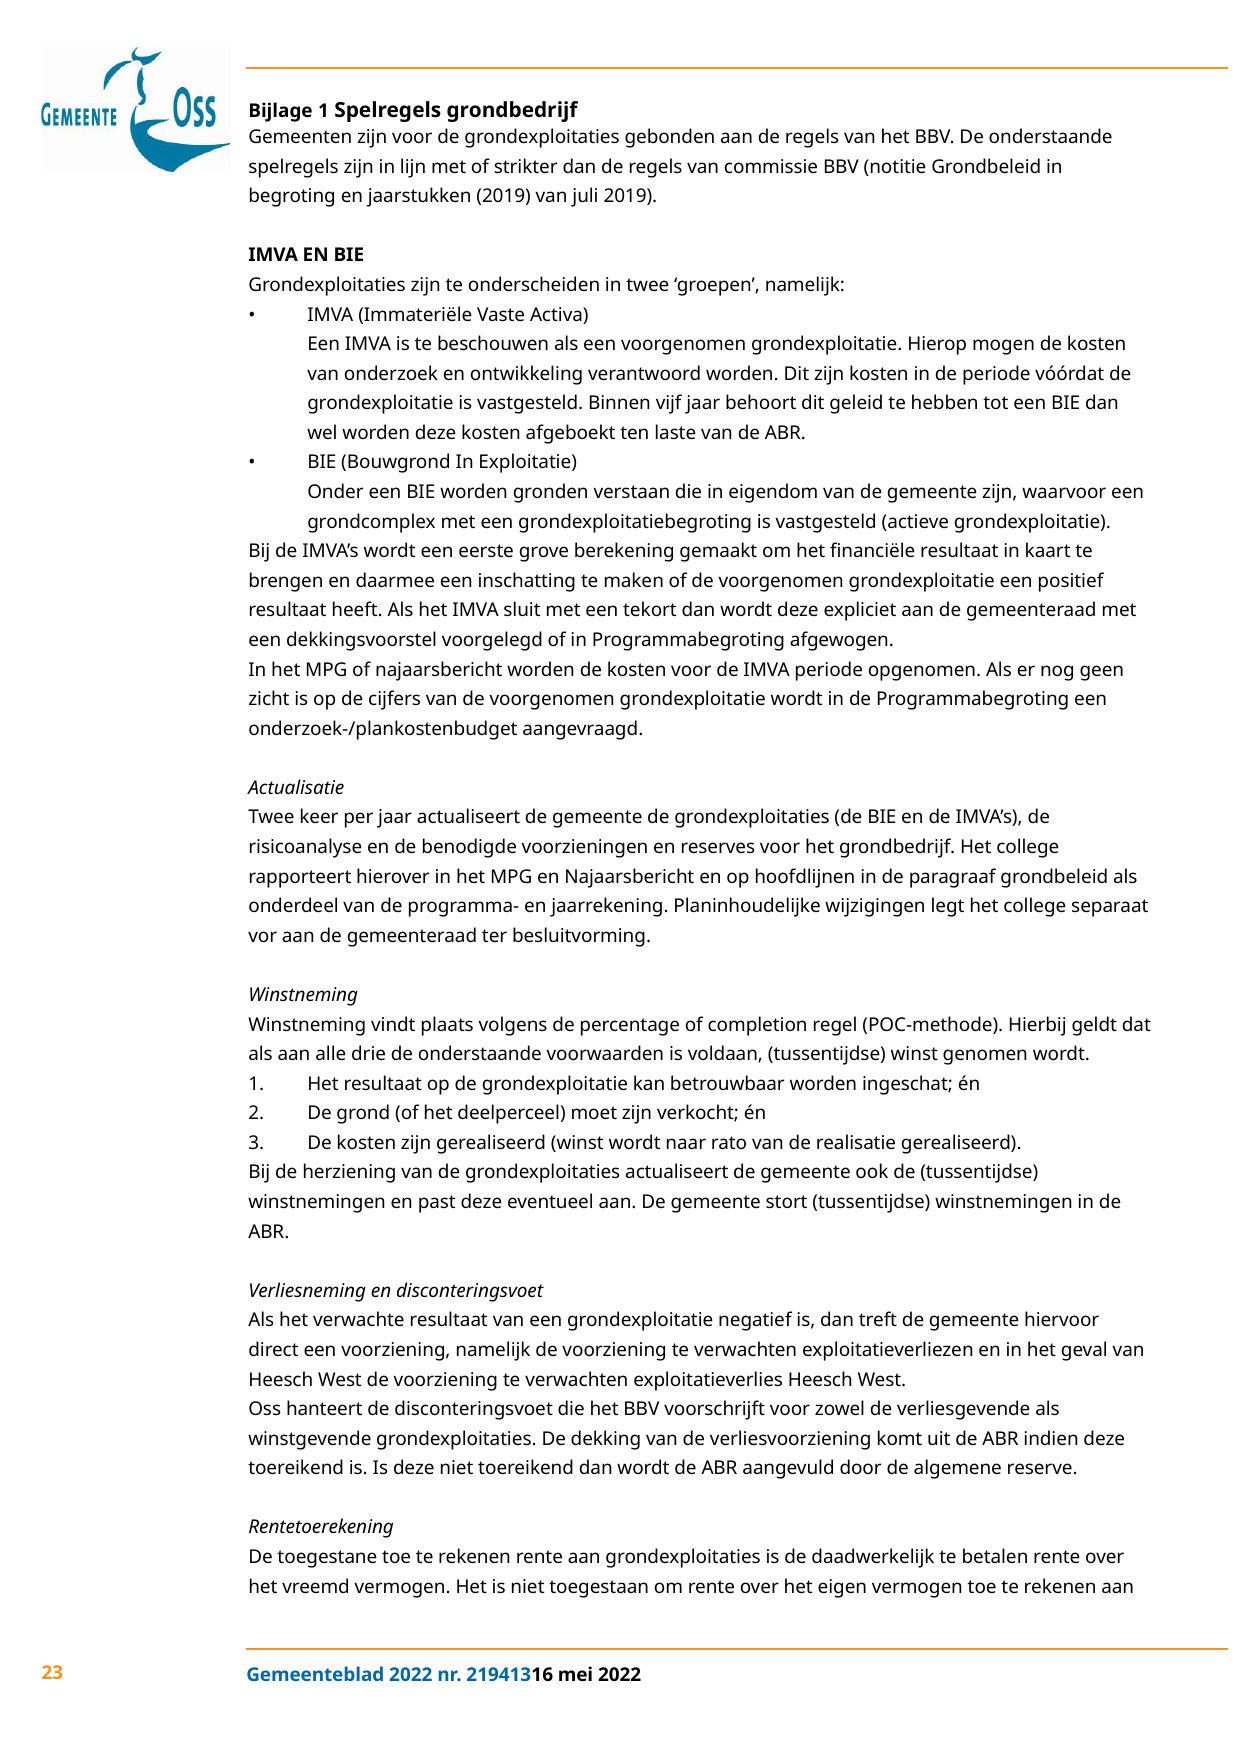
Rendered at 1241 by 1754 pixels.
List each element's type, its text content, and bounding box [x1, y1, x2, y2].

list De grond (of het deelperceel) moet zijn verkocht; én [248, 1099, 1152, 1125]
text Als het verwachte resultaat van een grondexploitatie negatief is, dan treft de gemeente hiervoor direct een voorziening, namelijk de voorziening te verwachten exploitatieverliezen en in het geval van Heesch West de voorziening te verwachten exploitatieverlies Heesch West. [248, 1307, 1152, 1392]
text Grondexploitaties zijn te onderscheiden in twee ‘groepen’, namelijk: [248, 271, 1152, 297]
text Gemeenten zijn voor de grondexploitaties gebonden aan de regels van het BBV. De onderstaande spelregels zijn in lijn met of strikter dan de regels van commissie BBV (notitie Grondbeleid in begroting en jaarstukken (2019) van juli 2019). [248, 123, 1152, 208]
text Verliesneming en disconteringsvoet [248, 1277, 1152, 1303]
text Bij de IMVA’s wordt een eerste grove berekening gemaakt om het financiële resultaat in kaart te brengen en daarmee een inschatting te maken of de voorgenomen grondexploitatie een positief resultaat heeft. Als het IMVA sluit met een tekort dan wordt deze expliciet aan de gemeenteraad met een dekkingsvoorstel voorgelegd of in Programmabegroting afgewogen. [248, 537, 1152, 652]
text De toegestane toe te rekenen rente aan grondexploitaties is de daadwerkelijk te betalen rente over het vreemd vermogen. Het is niet toegestaan om rente over het eigen vermogen toe te rekenen aan [248, 1543, 1152, 1599]
list Het resultaat op de grondexploitatie kan betrouwbaar worden ingeschat; én [248, 1070, 1152, 1096]
text IMVA EN BIE [248, 242, 1152, 267]
list BIE (Bouwgrond In Exploitatie) [248, 449, 1152, 474]
text Bij de herziening van de grondexploitaties actualiseert de gemeente ook de (tussentijdse) winstnemingen en past deze eventueel aan. De gemeente stort (tussentijdse) winstnemingen in de ABR. [248, 1159, 1152, 1244]
list Een IMVA is te beschouwen als een voorgenomen grondexploitatie. Hierop mogen de kosten van onderzoek en ontwikkeling verantwoord worden. Dit zijn kosten in de periode vóórdat de grondexploitatie is vastgesteld. Binnen vijf jaar behoort dit geleid te hebben tot een BIE dan wel worden deze kosten afgeboekt ten laste van de ABR. [248, 330, 1152, 445]
text Bijlage 1 Spelregels grondbedrijf [248, 95, 1152, 123]
text Winstneming [248, 981, 1152, 1007]
list IMVA (Immateriële Vaste Activa) [248, 301, 1152, 327]
text Rentetoerekening [248, 1514, 1152, 1539]
list De kosten zijn gerealiseerd (winst wordt naar rato van de realisatie gerealiseerd). [248, 1129, 1152, 1155]
text Winstneming vindt plaats volgens de percentage of completion regel (POC-methode). Hierbij geldt dat als aan alle drie de onderstaande voorwaarden is voldaan, (tussentijdse) winst genomen wordt. [248, 1011, 1152, 1066]
text In het MPG of najaarsbericht worden de kosten voor de IMVA periode opgenomen. Als er nog geen zicht is op de cijfers van de voorgenomen grondexploitatie wordt in de Programmabegroting een onderzoek-/plankostenbudget aangevraagd. [248, 656, 1152, 741]
text Oss hanteert de disconteringsvoet die het BBV voorschrijft voor zowel de verliesgevende als winstgevende grondexploitaties. De dekking van de verliesvoorziening komt uit de ABR indien deze toereikend is. Is deze niet toereikend dan wordt de ABR aangevuld door de algemene reserve. [248, 1395, 1152, 1480]
text Actualisatie [248, 774, 1152, 800]
list Onder een BIE worden gronden verstaan die in eigendom van de gemeente zijn, waarvoor een grondcomplex met een grondexploitatiebegroting is vastgesteld (actieve grondexploitatie). [248, 478, 1152, 534]
text Twee keer per jaar actualiseert de gemeente de grondexploitaties (de BIE en de IMVA’s), de risicoanalyse en de benodigde voorzieningen en reserves voor het grondbedrijf. Het college rapporteert hierover in het MPG en Najaarsbericht en op hoofdlijnen in de paragraaf grondbeleid als onderdeel van de programma- en jaarrekening. Planinhoudelijke wijzigingen legt het college separaat vor aan de gemeenteraad ter besluitvorming. [248, 804, 1152, 948]
picture [41, 47, 231, 172]
